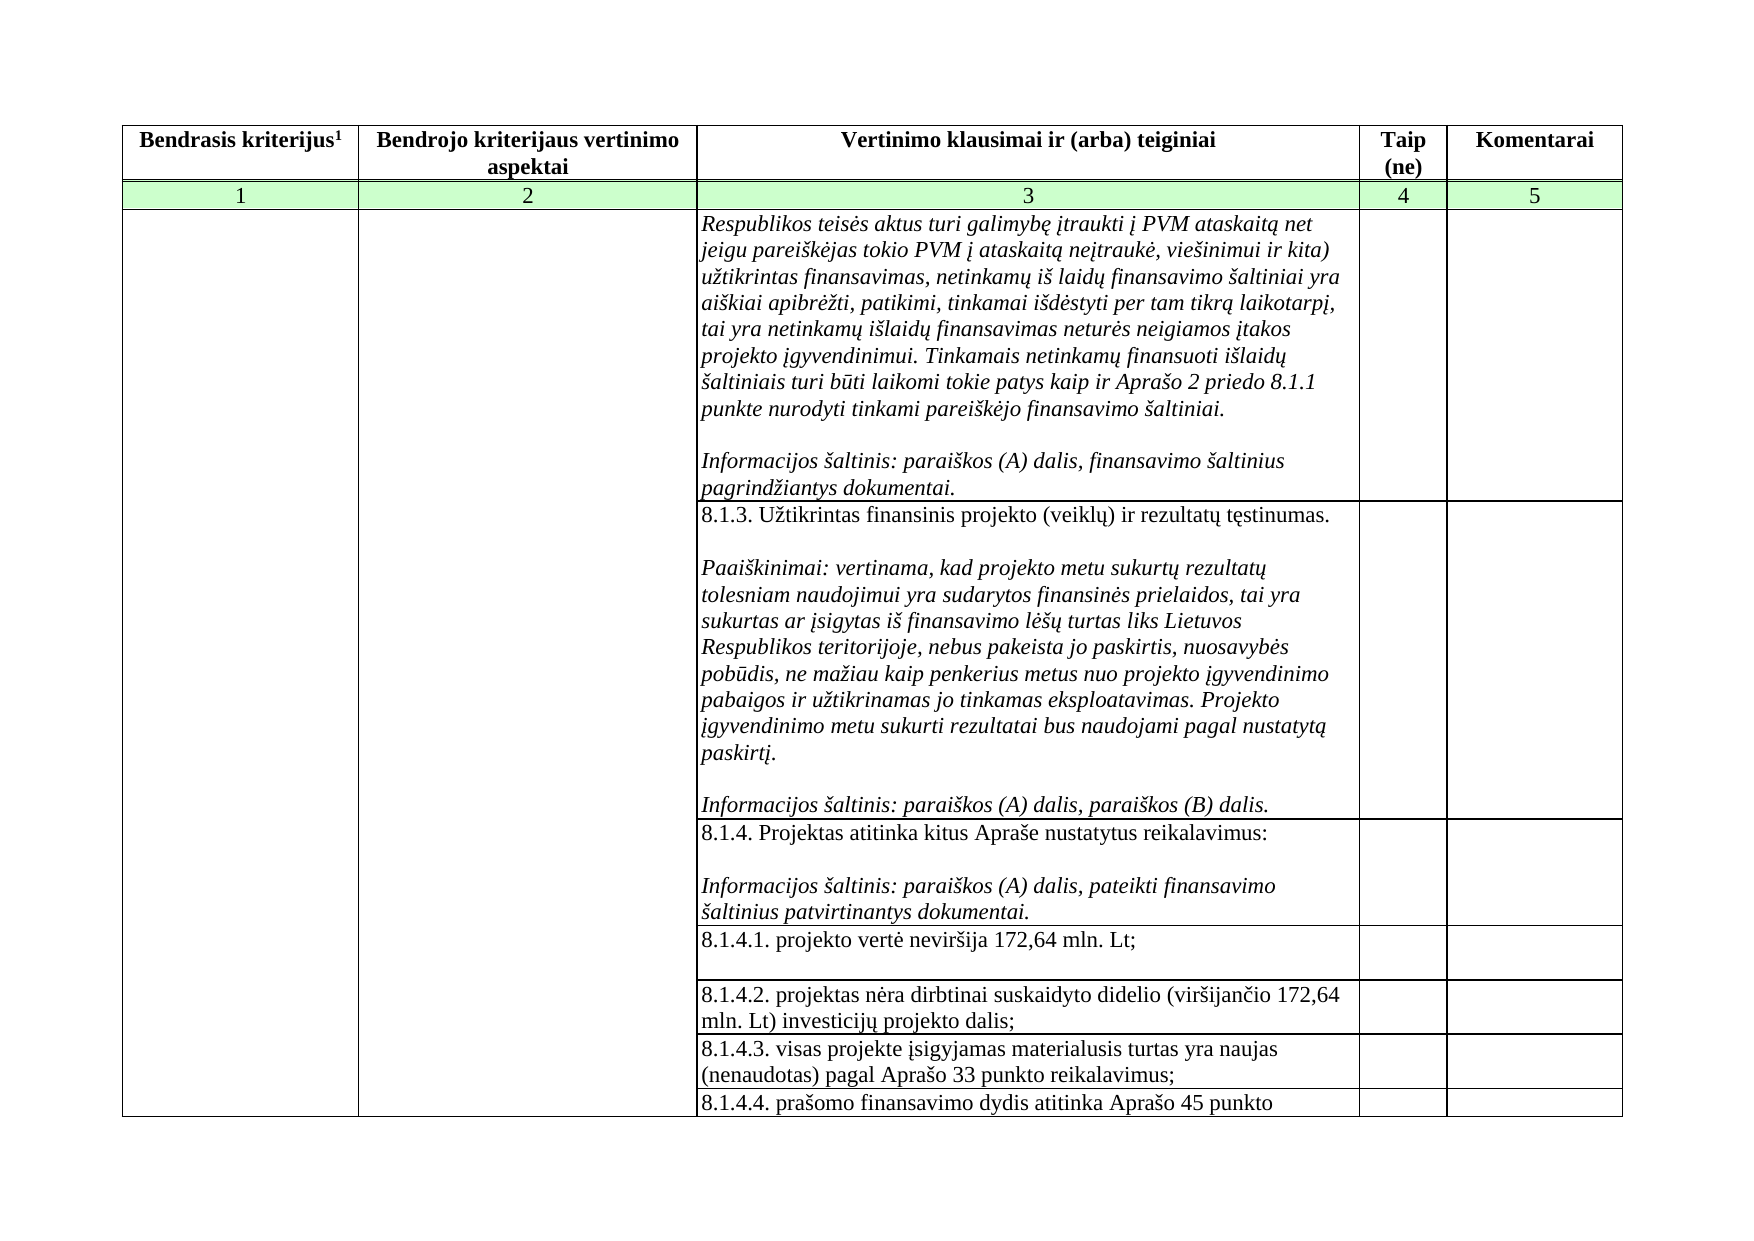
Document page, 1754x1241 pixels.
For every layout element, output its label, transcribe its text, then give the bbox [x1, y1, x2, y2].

table_cell [1360, 1035, 1446, 1088]
table_header Bendrasis kriterijus1 [123, 126, 358, 179]
table_cell 8.1.4.3. visas projekte įsigyjamas materialusis turtas yra naujas (nenaudotas) pagal Aprašo 33 punkto reikalavimus; [698, 1035, 1359, 1088]
table_cell 8.1.4.1. projekto vertė neviršija 172,64 mln. Lt; [698, 926, 1359, 979]
table_cell [1360, 210, 1446, 500]
table_cell [1360, 502, 1446, 818]
table_cell 4 [1360, 182, 1446, 208]
table_cell [359, 210, 696, 1116]
table_cell 5 [1448, 182, 1622, 208]
table_cell 8.1.3. Užtikrintas finansinis projekto (veiklų) ir rezultatų tęstinumas. Paaiškinimai: vertinama, kad projekto metu sukurtų rezultatų tolesniam naudojimui yra sudarytos finansinės prielaidos, tai yra sukurtas ar įsigytas iš finansavimo lėšų turtas liks Lietuvos Respublikos teritorijoje, nebus pakeista jo paskirtis, nuosavybės pobūdis, ne mažiau kaip penkerius metus nuo projekto įgyvendinimo pabaigos ir užtikrinamas jo tinkamas eksploatavimas. Projekto įgyvendinimo metu sukurti rezultatai bus naudojami pagal nustatytą paskirtį. Informacijos šaltinis: paraiškos (A) dalis, paraiškos (B) dalis. [698, 502, 1359, 818]
table_cell 8.1.4.2. projektas nėra dirbtinai suskaidyto didelio (viršijančio 172,64 mln. Lt) investicijų projekto dalis; [698, 981, 1359, 1033]
table_cell 2 [359, 182, 696, 208]
table_cell [123, 210, 358, 1116]
table_cell [1360, 1089, 1446, 1116]
table_cell [1448, 502, 1622, 818]
table_cell [1360, 820, 1446, 925]
table_cell 1 [123, 182, 358, 208]
table_cell [1448, 210, 1622, 500]
table_cell 3 [698, 182, 1359, 208]
table_cell [1448, 1089, 1622, 1116]
table_header Komentarai [1448, 126, 1622, 179]
table_cell [1448, 1035, 1622, 1088]
table_cell 8.1.4. Projektas atitinka kitus Apraše nustatytus reikalavimus: Informacijos šaltinis: paraiškos (A) dalis, pateikti finansavimo šaltinius patvirtinantys dokumentai. [698, 820, 1359, 925]
table_header Taip (ne) [1360, 126, 1446, 179]
table_cell Respublikos teisės aktus turi galimybę įtraukti į PVM ataskaitą net jeigu pareiškėjas tokio PVM į ataskaitą neįtraukė, viešinimui ir kita) užtikrintas finansavimas, netinkamų iš laidų finansavimo šaltiniai yra aiškiai apibrėžti, patikimi, tinkamai išdėstyti per tam tikrą laikotarpį, tai yra netinkamų išlaidų finansavimas neturės neigiamos įtakos projekto įgyvendinimui. Tinkamais netinkamų finansuoti išlaidų šaltiniais turi būti laikomi tokie patys kaip ir Aprašo 2 priedo 8.1.1 punkte nurodyti tinkami pareiškėjo finansavimo šaltiniai. Informacijos šaltinis: paraiškos (A) dalis, finansavimo šaltinius pagrindžiantys dokumentai. [698, 210, 1359, 500]
table_cell [1448, 981, 1622, 1033]
table_cell [1448, 926, 1622, 979]
table_cell [1360, 981, 1446, 1033]
table_cell [1360, 926, 1446, 979]
table_header Vertinimo klausimai ir (arba) teiginiai [698, 126, 1359, 179]
table_header Bendrojo kriterijaus vertinimo aspektai [359, 126, 696, 179]
table_cell [1448, 820, 1622, 925]
table_cell 8.1.4.4. prašomo finansavimo dydis atitinka Aprašo 45 punkto [698, 1089, 1359, 1116]
